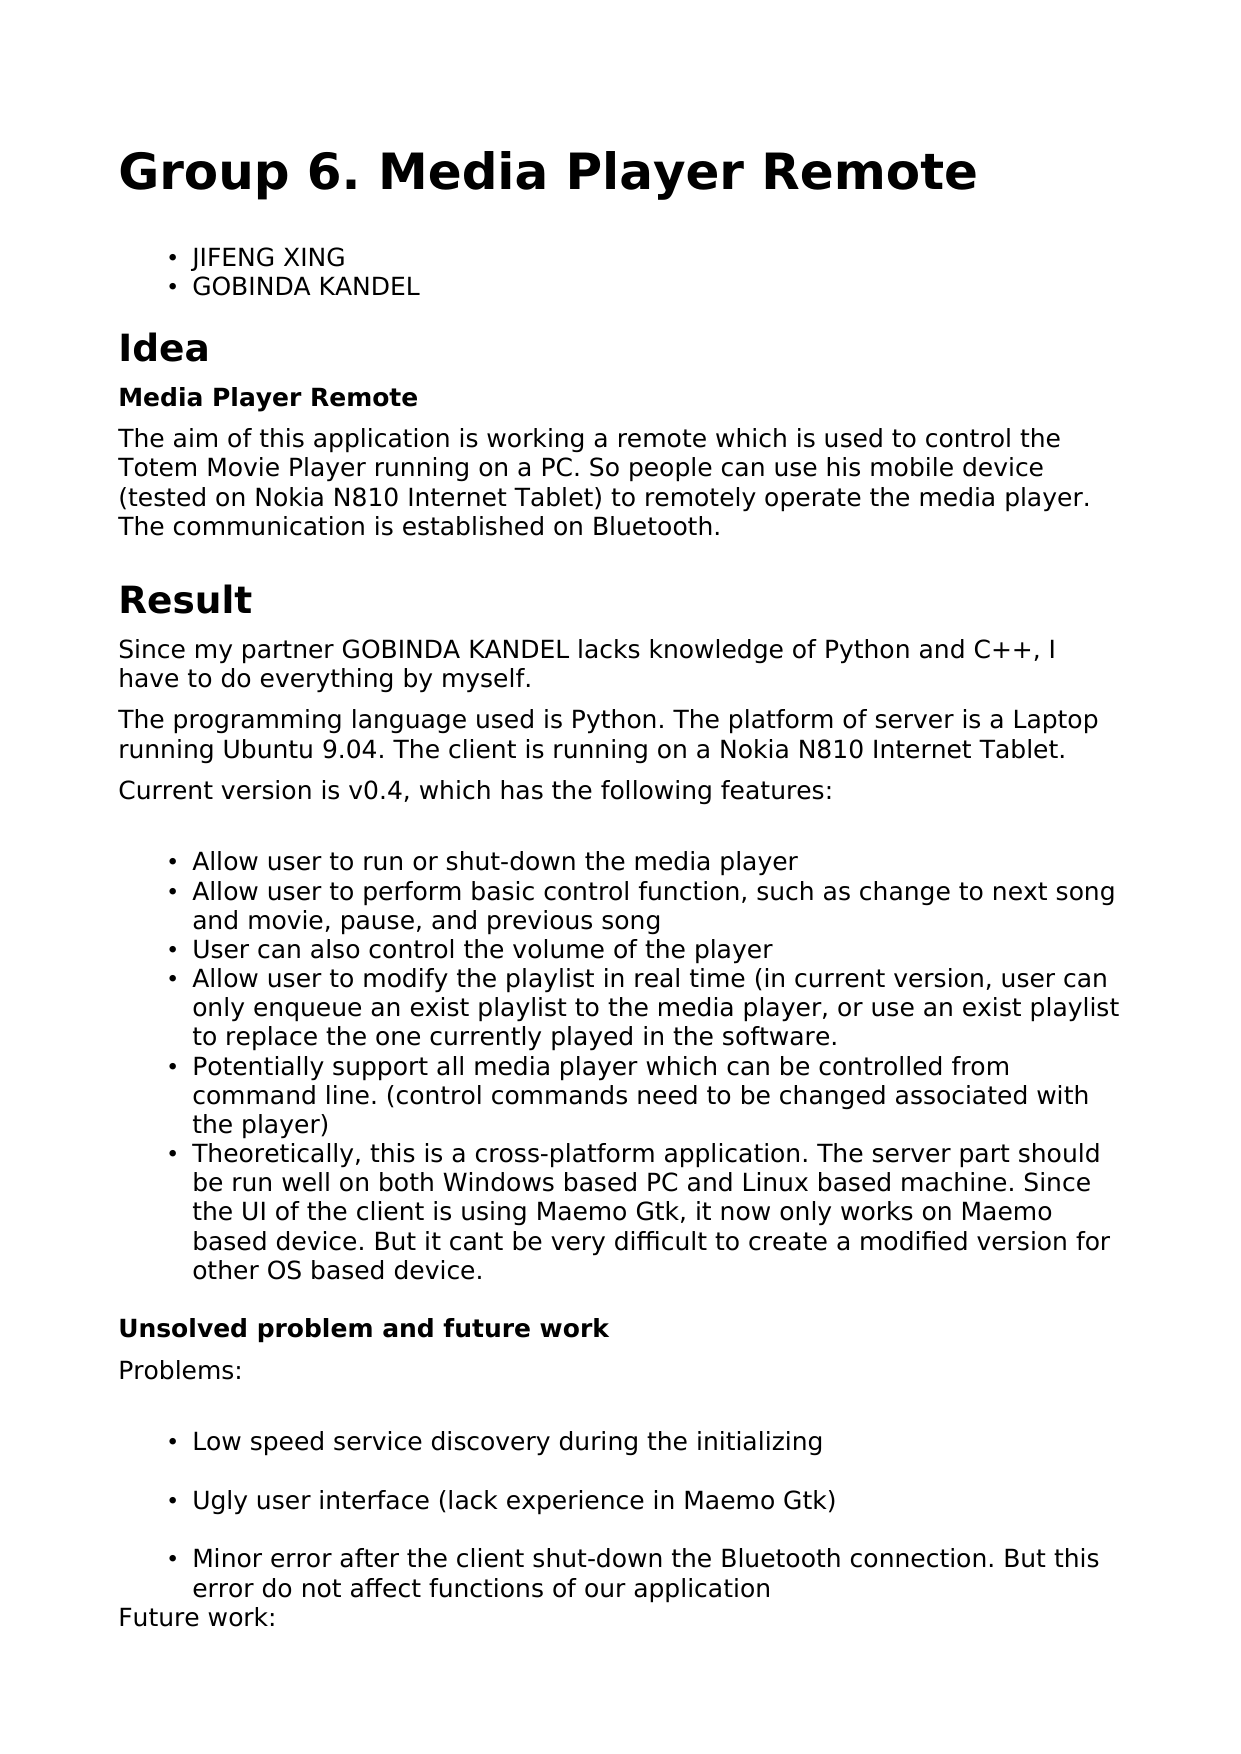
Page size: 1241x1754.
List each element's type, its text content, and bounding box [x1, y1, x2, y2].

text Future work: [118, 1603, 1122, 1632]
list GOBINDA KANDEL [177, 272, 1122, 302]
list JIFENG XING [177, 243, 1122, 272]
text Current version is v0.4, which has the following features: [118, 776, 1122, 806]
text Unsolved problem and future work [118, 1314, 1122, 1344]
list Low speed service discovery during the initializing [177, 1427, 1122, 1457]
subtitle Group 6. Media Player Remote [118, 143, 1122, 201]
list Minor error after the client shut-down the Bluetooth connection. But this error do not affect functions of our application [177, 1545, 1122, 1603]
list Allow user to run or shut-down the media player [177, 848, 1122, 877]
list Ugly user interface (lack experience in Maemo Gtk) [177, 1486, 1122, 1515]
text The aim of this application is working a remote which is used to control the Totem Movie Player running on a PC. So people can use his mobile device (tested on Nokia N810 Internet Tablet) to remotely operate the media player. The communication is established on Bluetooth. [118, 424, 1122, 541]
text The programming language used is Python. The platform of server is a Laptop running Ubuntu 9.04. The client is running on a Nokia N810 Internet Tablet. [118, 706, 1122, 764]
list Theoretically, this is a cross-platform application. The server part should be run well on both Windows based PC and Linux based machine. Since the UI of the client is using Maemo Gtk, it now only works on Maemo based device. But it cant be very difficult to create a modified version for other OS based device. [177, 1139, 1122, 1285]
subtitle Result [118, 579, 1122, 622]
subtitle Idea [118, 327, 1122, 370]
text Media Player Remote [118, 383, 1122, 412]
list Allow user to perform basic control function, such as change to next song and movie, pause, and previous song [177, 877, 1122, 935]
text Problems: [118, 1356, 1122, 1385]
list User can also control the volume of the player [177, 935, 1122, 964]
list Allow user to modify the playlist in real time (in current version, user can only enqueue an exist playlist to the media player, or use an exist playlist to replace the one currently played in the software. [177, 964, 1122, 1052]
list Potentially support all media player which can be controlled from command line. (control commands need to be changed associated with the player) [177, 1052, 1122, 1139]
text Since my partner GOBINDA KANDEL lacks knowledge of Python and C++, I have to do everything by myself. [118, 635, 1122, 693]
